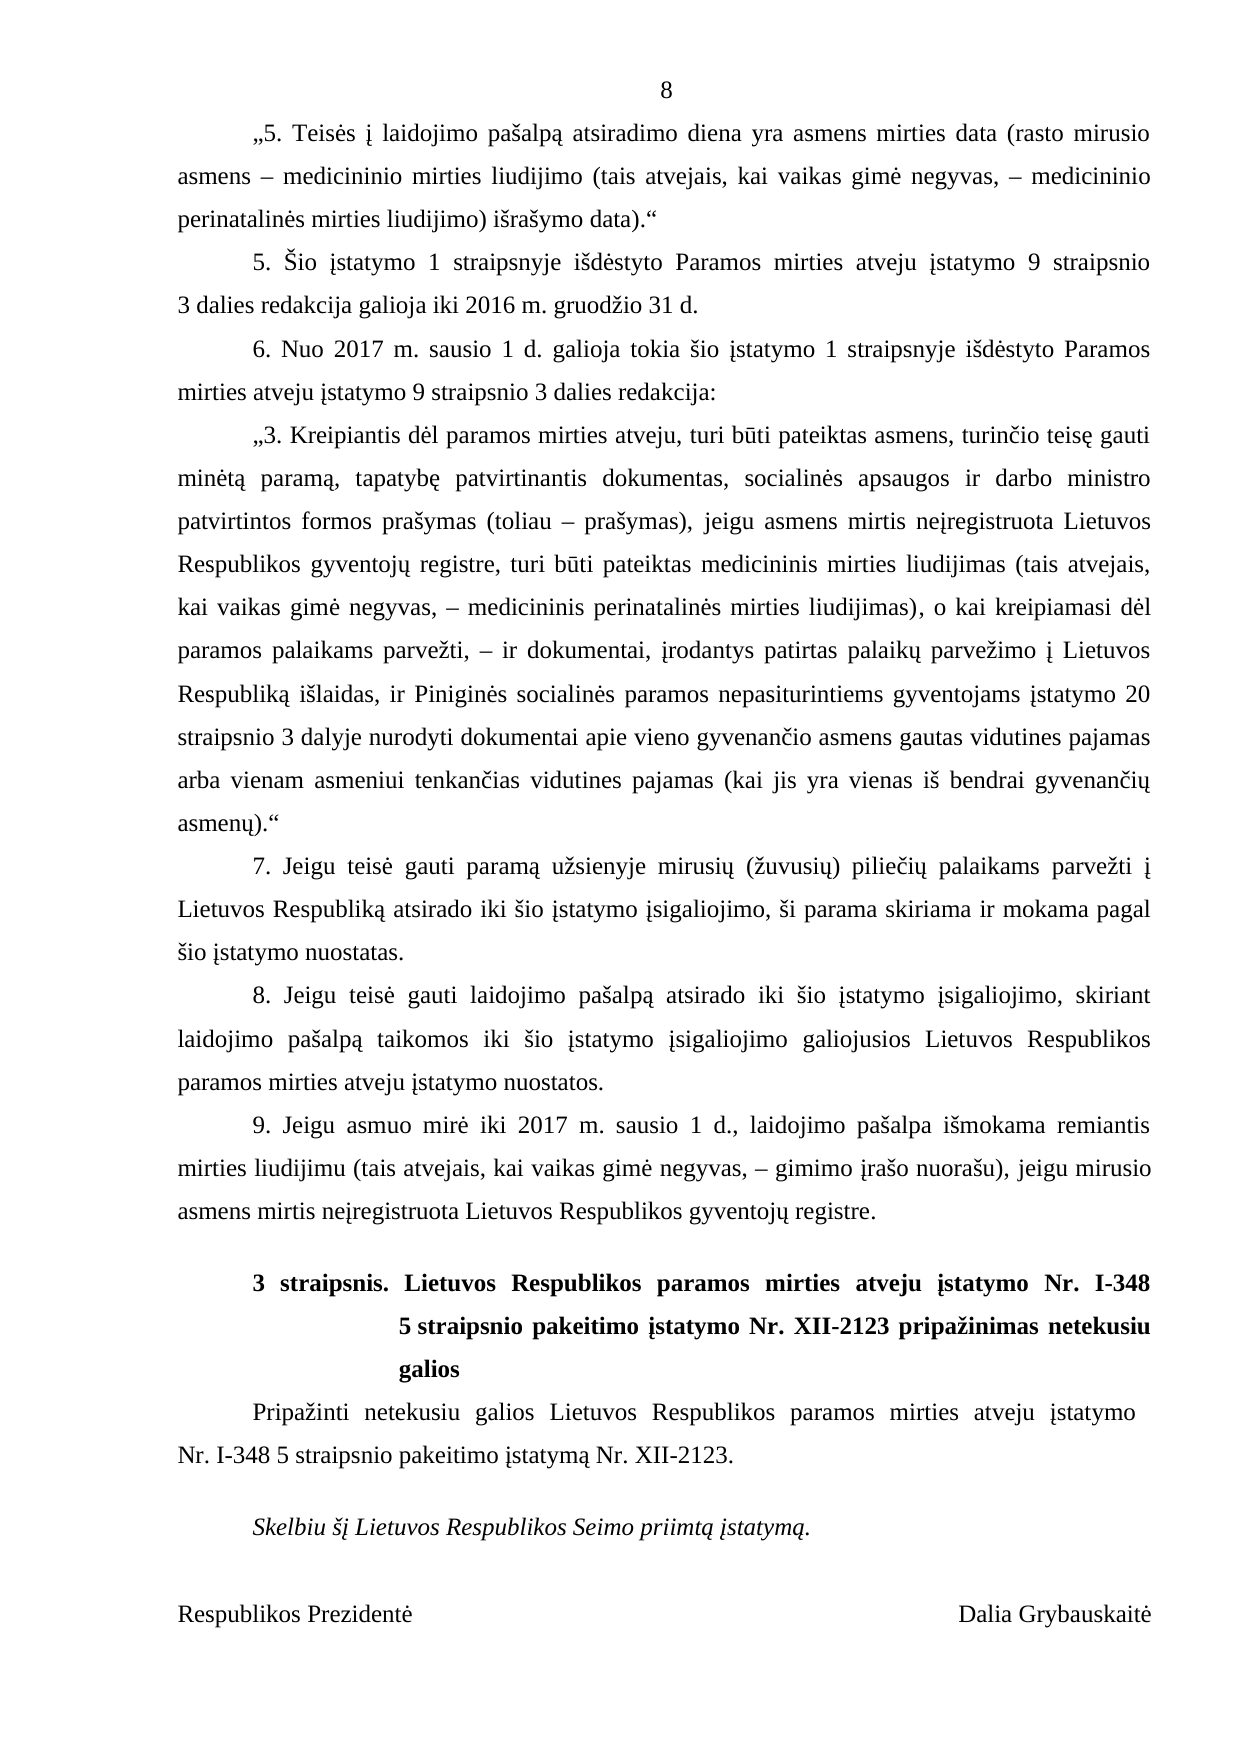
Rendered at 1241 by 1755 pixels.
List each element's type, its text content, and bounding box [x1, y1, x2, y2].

text Skelbiu šį Lietuvos Respublikos Seimo priimtą įstatymą. [177, 1512, 1152, 1541]
text Pripažinti netekusiu galios Lietuvos Respublikos paramos mirties atveju įstatymo Nr. I-348 5 straipsnio pakeitimo įstatymą Nr. XII-2123. [177, 1397, 1152, 1469]
text 9. Jeigu asmuo mirė iki 2017 m. sausio 1 d., laidojimo pašalpa išmokama remiantis mirties liudijimu (tais atvejais, kai vaikas gimė negyvas, – gimimo įrašo nuorašu), jeigu mirusio asmens mirtis neįregistruota Lietuvos Respublikos gyventojų registre. [177, 1110, 1152, 1225]
text 6. Nuo 2017 m. sausio 1 d. galioja tokia šio įstatymo 1 straipsnyje išdėstyto Paramos mirties atveju įstatymo 9 straipsnio 3 dalies redakcija: [177, 334, 1152, 406]
text 8. Jeigu teisė gauti laidojimo pašalpą atsirado iki šio įstatymo įsigaliojimo, skiriant laidojimo pašalpą taikomos iki šio įstatymo įsigaliojimo galiojusios Lietuvos Respublikos paramos mirties atveju įstatymo nuostatos. [177, 981, 1152, 1096]
text „5. Teisės į laidojimo pašalpą atsiradimo diena yra asmens mirties data (rasto mirusio asmens – medicininio mirties liudijimo (tais atvejais, kai vaikas gimė negyvas, – medicininio perinatalinės mirties liudijimo) išrašymo data).“ [177, 118, 1152, 233]
text „3. Kreipiantis dėl paramos mirties atveju, turi būti pateiktas asmens, turinčio teisę gauti minėtą paramą, tapatybę patvirtinantis dokumentas, socialinės apsaugos ir darbo ministro patvirtintos formos prašymas (toliau – prašymas), jeigu asmens mirtis neįregistruota Lietuvos Respublikos gyventojų registre, turi būti pateiktas medicininis mirties liudijimas (tais atvejais, kai vaikas gimė negyvas, – medicininis perinatalinės mirties liudijimas), o kai kreipiamasi dėl paramos palaikams parvežti, – ir dokumentai, įrodantys patirtas palaikų parvežimo į Lietuvos Respubliką išlaidas, ir Piniginės socialinės paramos nepasiturintiems gyventojams įstatymo 20 straipsnio 3 dalyje nurodyti dokumentai apie vieno gyvenančio asmens gautas vidutines pajamas arba vienam asmeniui tenkančias vidutines pajamas (kai jis yra vienas iš bendrai gyvenančių asmenų).“ [177, 420, 1152, 837]
text Respublikos Prezidentė Dalia Grybauskaitė [177, 1599, 1152, 1627]
text 3 straipsnis. Lietuvos Respublikos paramos mirties atveju įstatymo Nr. I-348 5 straipsnio pakeitimo įstatymo Nr. XII-2123 pripažinimas netekusiu galios [252, 1268, 1152, 1383]
text 7. Jeigu teisė gauti paramą užsienyje mirusių (žuvusių) piliečių palaikams parvežti į Lietuvos Respubliką atsirado iki šio įstatymo įsigaliojimo, ši parama skiriama ir mokama pagal šio įstatymo nuostatas. [177, 851, 1152, 966]
text 5. Šio įstatymo 1 straipsnyje išdėstyto Paramos mirties atveju įstatymo 9 straipsnio 3 dalies redakcija galioja iki 2016 m. gruodžio 31 d. [177, 247, 1152, 319]
